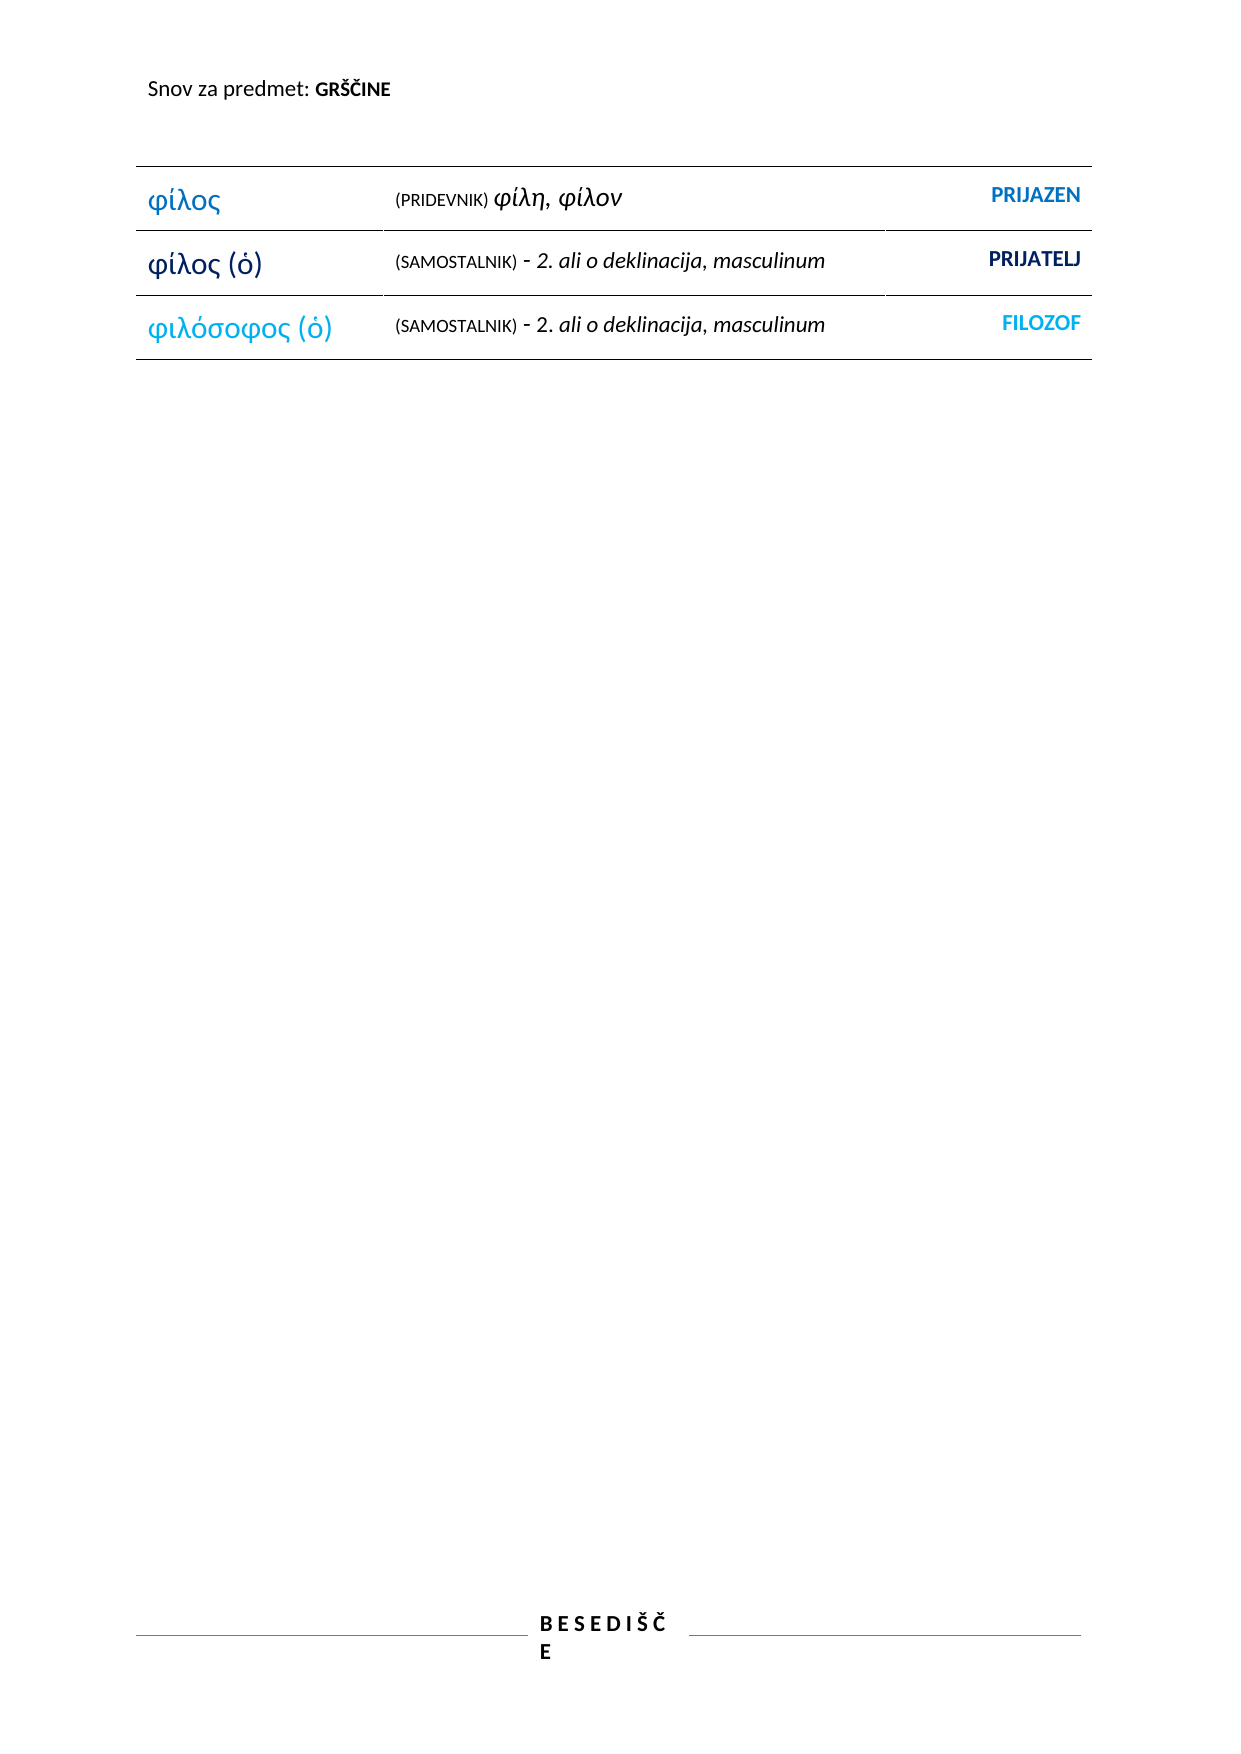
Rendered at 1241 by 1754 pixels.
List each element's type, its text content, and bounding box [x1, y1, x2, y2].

table_cell PRIJATELJ [886, 231, 1092, 294]
table_cell (SAMOSTALNIK) - 2. ali o deklinacija, masculinum [384, 296, 885, 359]
table_cell φίλος (ὁ) [136, 231, 383, 294]
table_cell φιλόσοφος (ὁ) [136, 296, 383, 359]
table_cell (SAMOSTALNIK) - 2. ali o deklinacija, masculinum [384, 231, 885, 294]
table_cell FILOZOF [886, 296, 1092, 359]
table_cell φίλος [136, 167, 383, 230]
table_cell PRIJAZEN [886, 167, 1092, 230]
table_cell (PRIDEVNIK) φίλη, φίλον [384, 167, 885, 230]
